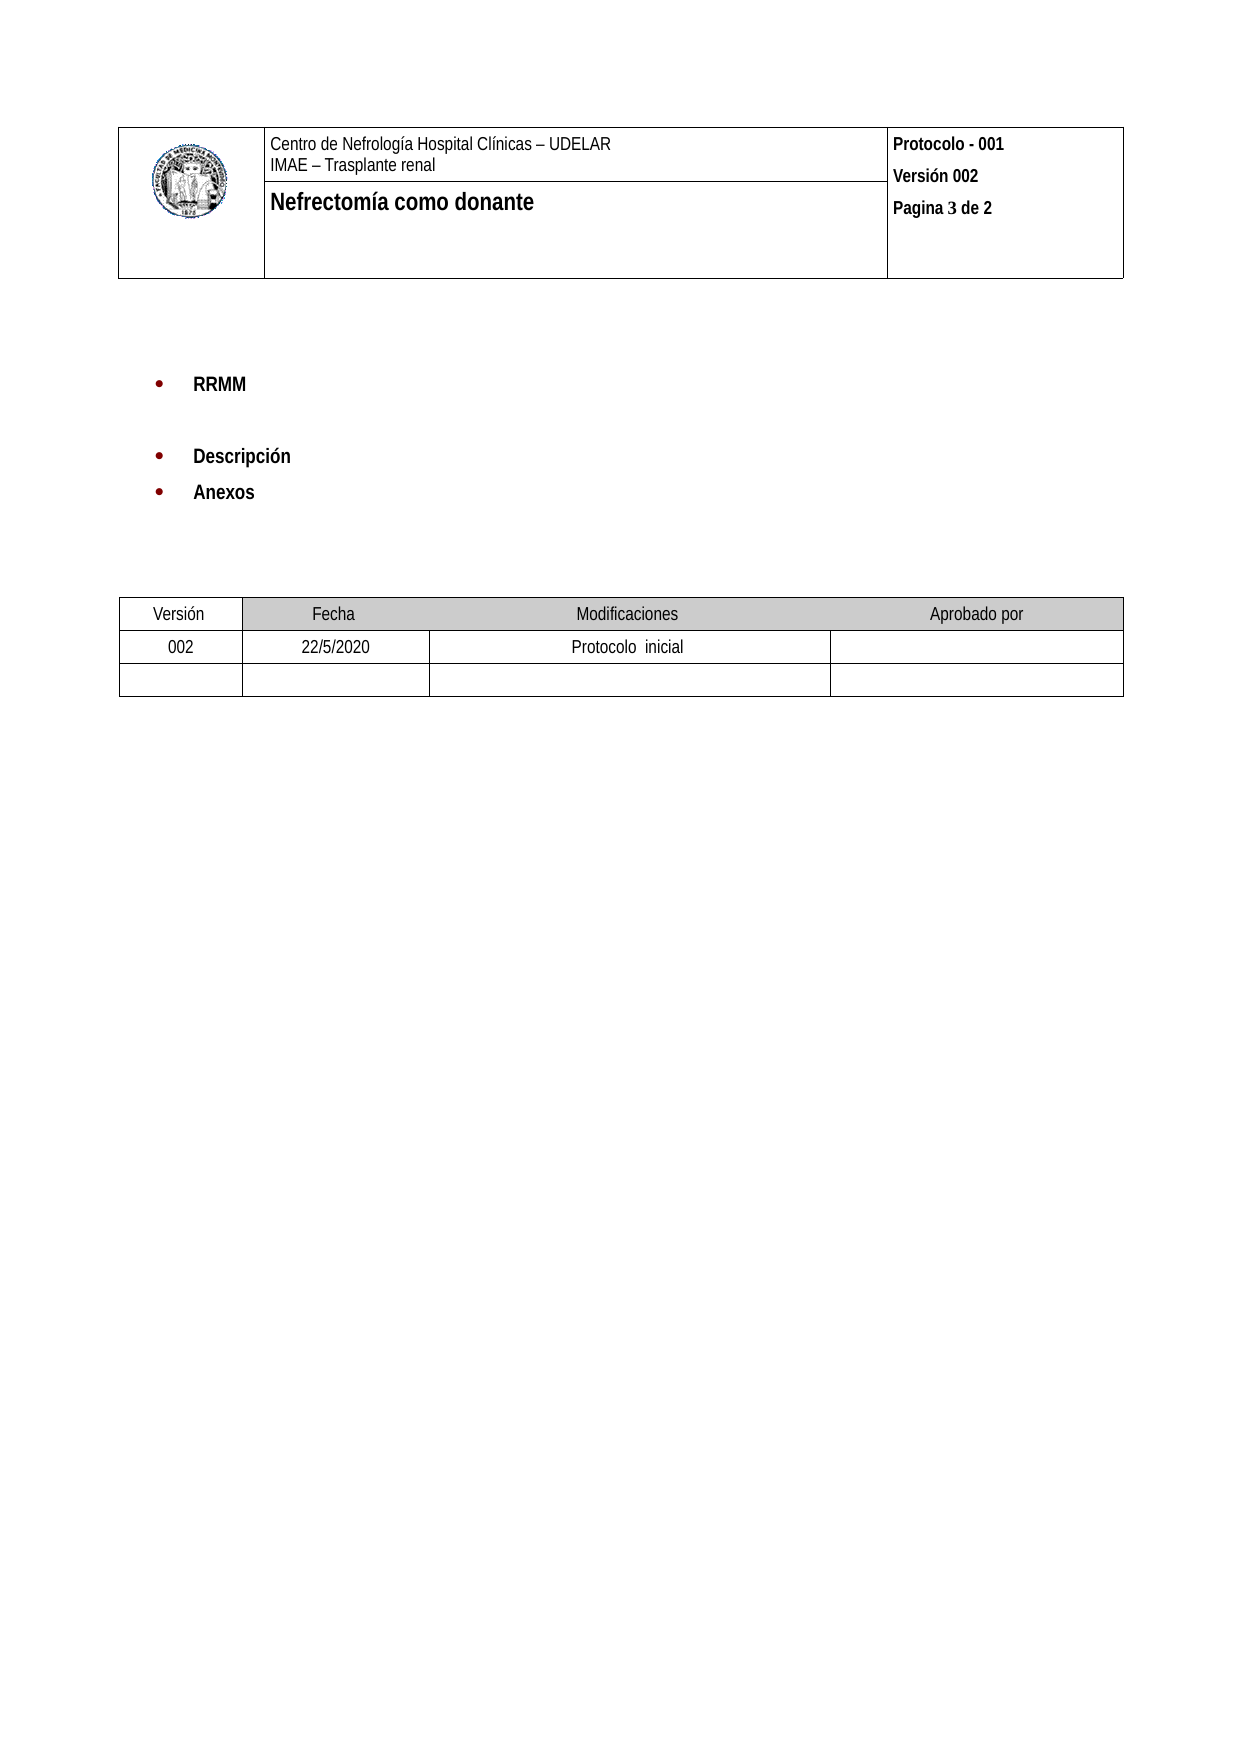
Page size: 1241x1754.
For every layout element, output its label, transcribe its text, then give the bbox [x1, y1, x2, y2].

table_cell [430, 664, 830, 696]
list Anexos [156, 479, 1122, 503]
list Descripción [156, 444, 1122, 468]
table_cell 22/5/2020 [243, 631, 429, 663]
table_header Modificaciones [429, 598, 830, 630]
table_header Aprobado por [830, 598, 1123, 630]
table_header Versión [120, 598, 242, 630]
table_cell [831, 664, 1123, 696]
table_cell [831, 631, 1123, 663]
table_cell 002 [120, 631, 242, 663]
table_header Fecha [243, 598, 429, 630]
table_cell Protocolo inicial [430, 631, 830, 663]
list RRMM [156, 372, 1122, 396]
table_cell [120, 664, 242, 696]
picture [151, 144, 228, 219]
table_cell [243, 664, 429, 696]
